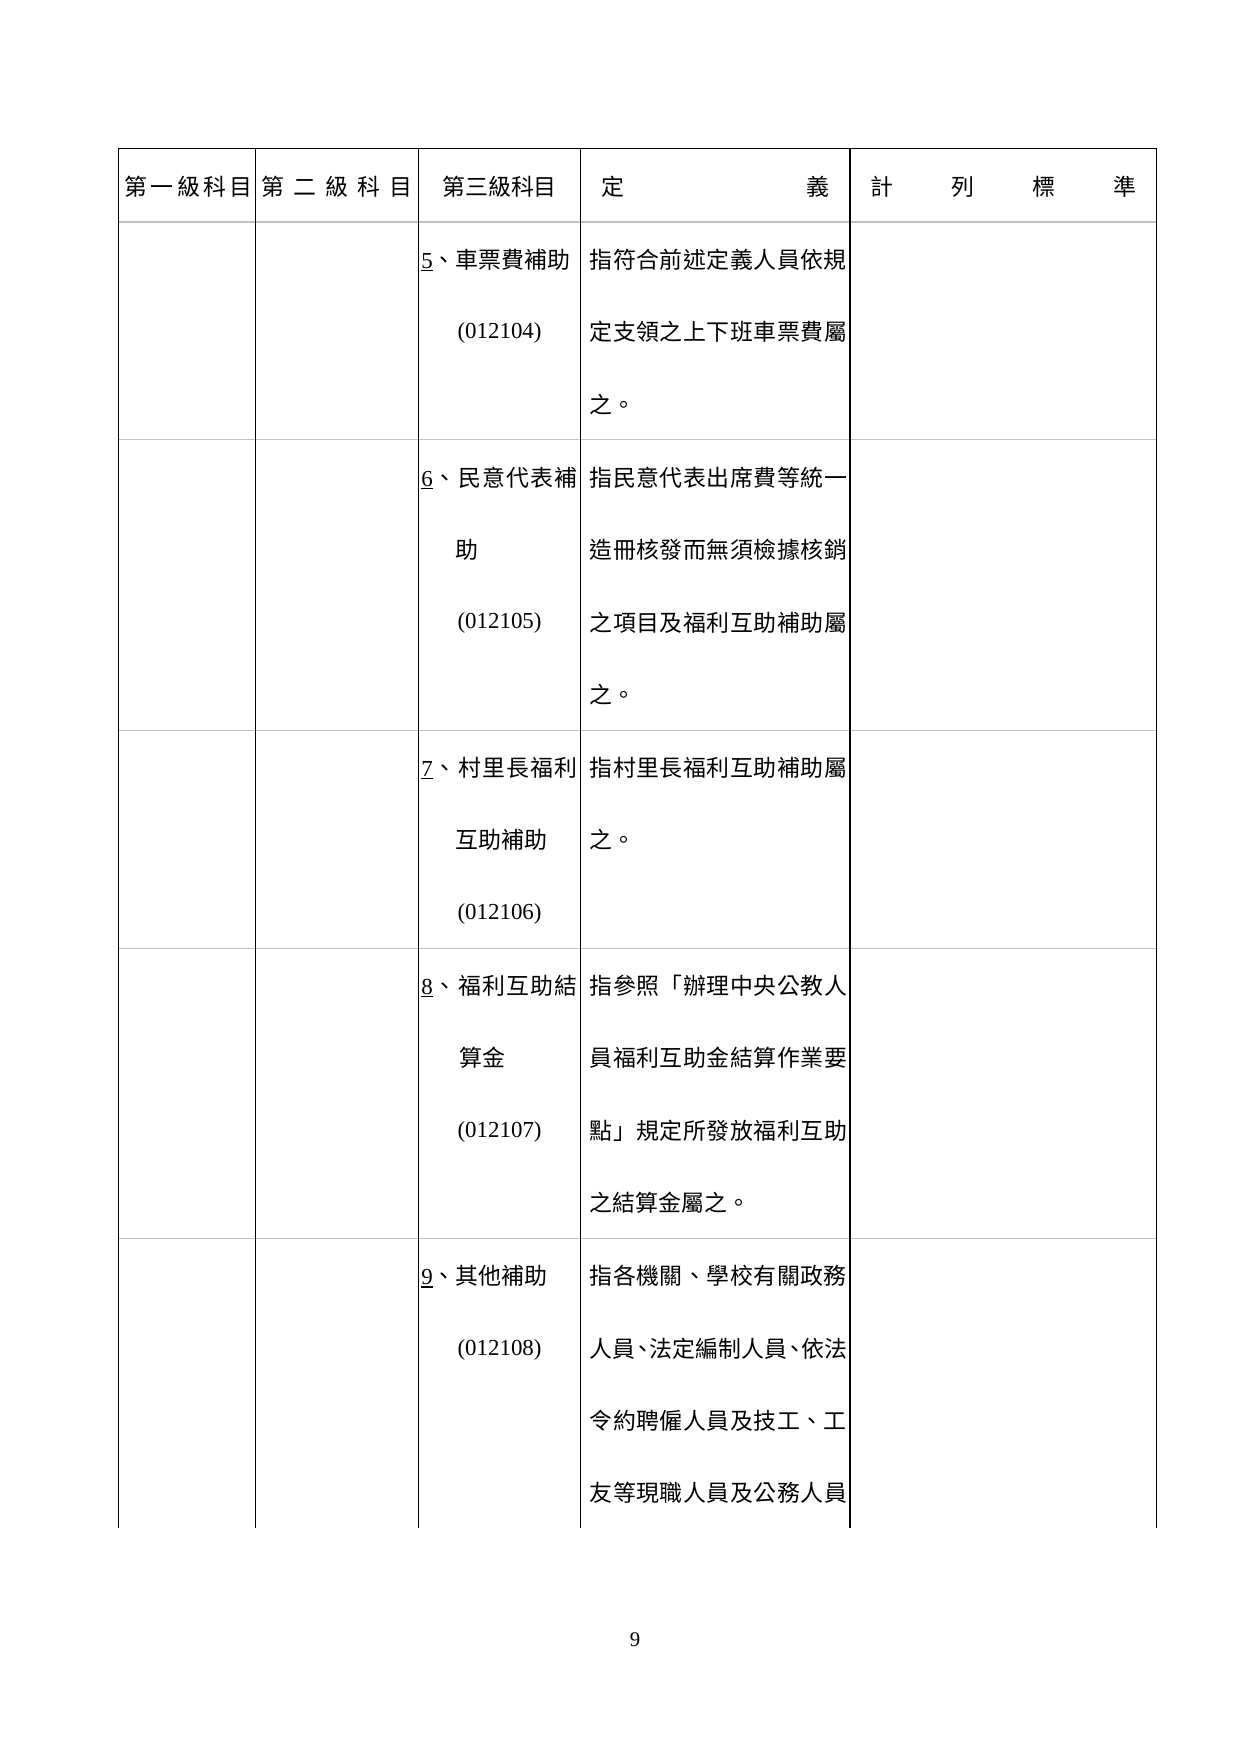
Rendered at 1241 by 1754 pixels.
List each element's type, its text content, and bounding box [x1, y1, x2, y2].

table_header 計列標準 [851, 149, 1156, 221]
table_cell [119, 1239, 255, 1528]
table_cell [851, 440, 1156, 729]
table_cell [851, 223, 1156, 439]
table_cell 7、村里長福利互助補助 (012106) [419, 731, 580, 947]
table_cell 指村里長福利互助補助屬之。 [581, 731, 849, 947]
table_cell [256, 223, 418, 439]
table_cell [851, 1239, 1156, 1528]
table_cell [119, 731, 255, 947]
table_cell [119, 440, 255, 729]
table_cell [256, 731, 418, 947]
table_cell 指民意代表出席費等統一造冊核發而無須檢據核銷之項目及福利互助補助屬之。 [581, 440, 849, 729]
table_header 定 義 [581, 149, 849, 221]
table_cell 指各機關、學校有關政務人員、法定編制人員、依法令約聘僱人員及技工、工友等現職人員及公務人員 [581, 1239, 849, 1528]
table_cell 5、車票費補助 (012104) [419, 223, 580, 439]
table_cell [256, 949, 418, 1238]
table_cell 指符合前述定義人員依規定支領之上下班車票費屬之。 [581, 223, 849, 439]
table_cell 8、福利互助結算金 (012107) [419, 949, 580, 1238]
table_cell [256, 440, 418, 729]
table_cell 9、其他補助 (012108) [419, 1239, 580, 1528]
table_cell 6、民意代表補助 (012105) [419, 440, 580, 729]
table_header 第一級科目 [119, 149, 255, 221]
table_header 第三級科目 [419, 149, 580, 221]
table_header 第二級科目 [256, 149, 418, 221]
table_cell [851, 731, 1156, 947]
table_cell [119, 949, 255, 1238]
table_cell [851, 949, 1156, 1238]
table_cell 指參照「辦理中央公教人員福利互助金結算作業要點」規定所發放福利互助之結算金屬之。 [581, 949, 849, 1238]
table_cell [256, 1239, 418, 1528]
table_cell [119, 223, 255, 439]
